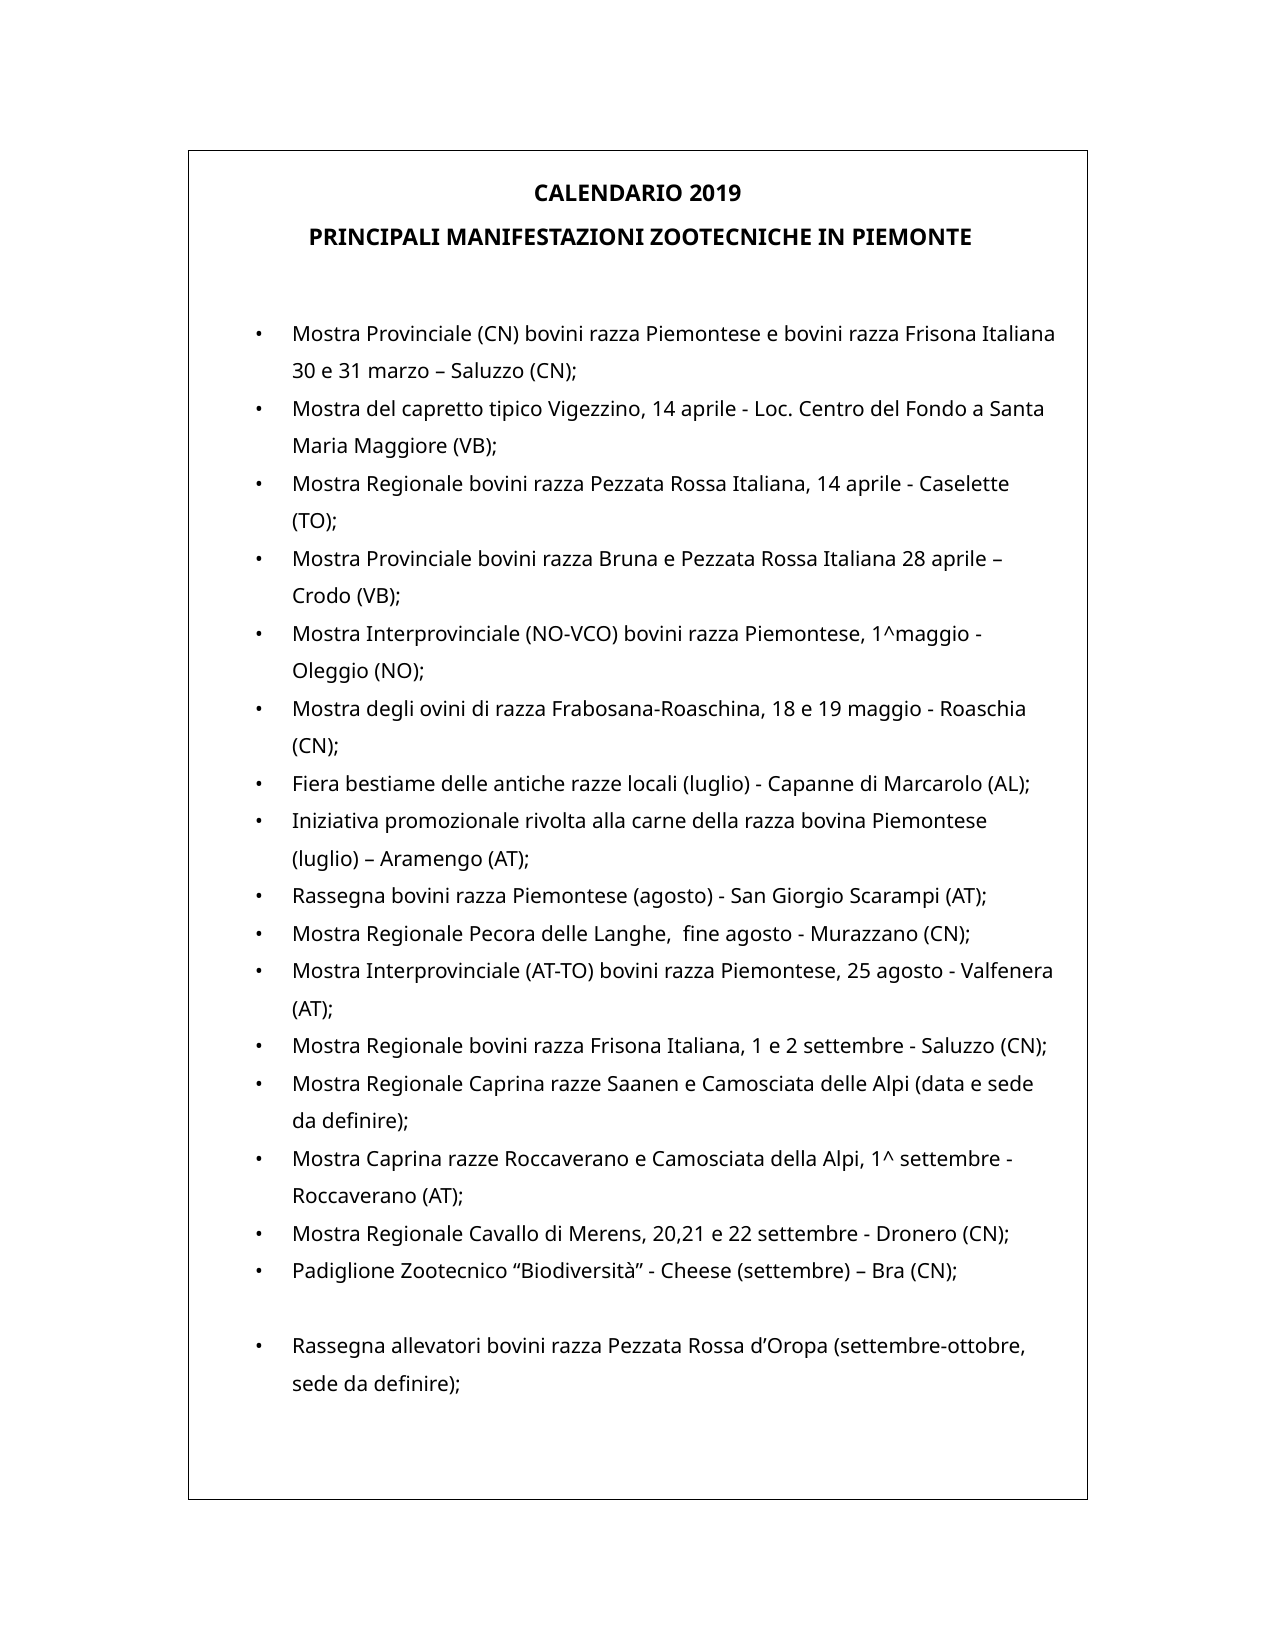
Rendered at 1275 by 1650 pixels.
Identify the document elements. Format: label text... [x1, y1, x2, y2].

list Rassegna allevatori bovini razza Pezzata Rossa d’Oropa (settembre-ottobre, sede da definire); [255, 1323, 1057, 1398]
list Fiera bestiame delle antiche razze locali (luglio) - Capanne di Marcarolo (AL); [255, 761, 1057, 798]
list Mostra Caprina razze Roccaverano e Camosciata della Alpi, 1^ settembre - Roccaverano (AT); [255, 1136, 1057, 1211]
list Mostra Regionale Caprina razze Saanen e Camosciata delle Alpi (data e sede da definire); [255, 1061, 1057, 1136]
list Mostra degli ovini di razza Frabosana-Roaschina, 18 e 19 maggio - Roaschia (CN); [255, 686, 1057, 761]
list Mostra Regionale bovini razza Pezzata Rossa Italiana, 14 aprile - Caselette (TO); [255, 461, 1057, 536]
list Mostra Interprovinciale (AT-TO) bovini razza Piemontese, 25 agosto - Valfenera (AT); [255, 948, 1057, 1023]
text CALENDARIO 2019 [217, 180, 1057, 207]
list Mostra Regionale Pecora delle Langhe, fine agosto - Murazzano (CN); [255, 911, 1057, 948]
text PRINCIPALI MANIFESTAZIONI ZOOTECNICHE IN PIEMONTE [217, 224, 1057, 251]
list Rassegna bovini razza Piemontese (agosto) - San Giorgio Scarampi (AT); [255, 873, 1057, 911]
list Iniziativa promozionale rivolta alla carne della razza bovina Piemontese (luglio) – Aramengo (AT); [255, 798, 1057, 873]
list Mostra Regionale bovini razza Frisona Italiana, 1 e 2 settembre - Saluzzo (CN); [255, 1023, 1057, 1061]
list Mostra Provinciale bovini razza Bruna e Pezzata Rossa Italiana 28 aprile – Crodo (VB); [255, 536, 1057, 611]
list Mostra Provinciale (CN) bovini razza Piemontese e bovini razza Frisona Italiana 30 e 31 marzo – Saluzzo (CN); [255, 311, 1057, 386]
list Mostra del capretto tipico Vigezzino, 14 aprile - Loc. Centro del Fondo a Santa Maria Maggiore (VB); [255, 386, 1057, 461]
list Mostra Regionale Cavallo di Merens, 20,21 e 22 settembre - Dronero (CN); [255, 1211, 1057, 1248]
list Padiglione Zootecnico “Biodiversità” - Cheese (settembre) – Bra (CN); [255, 1248, 1057, 1286]
list Mostra Interprovinciale (NO-VCO) bovini razza Piemontese, 1^maggio - Oleggio (NO); [255, 611, 1057, 686]
